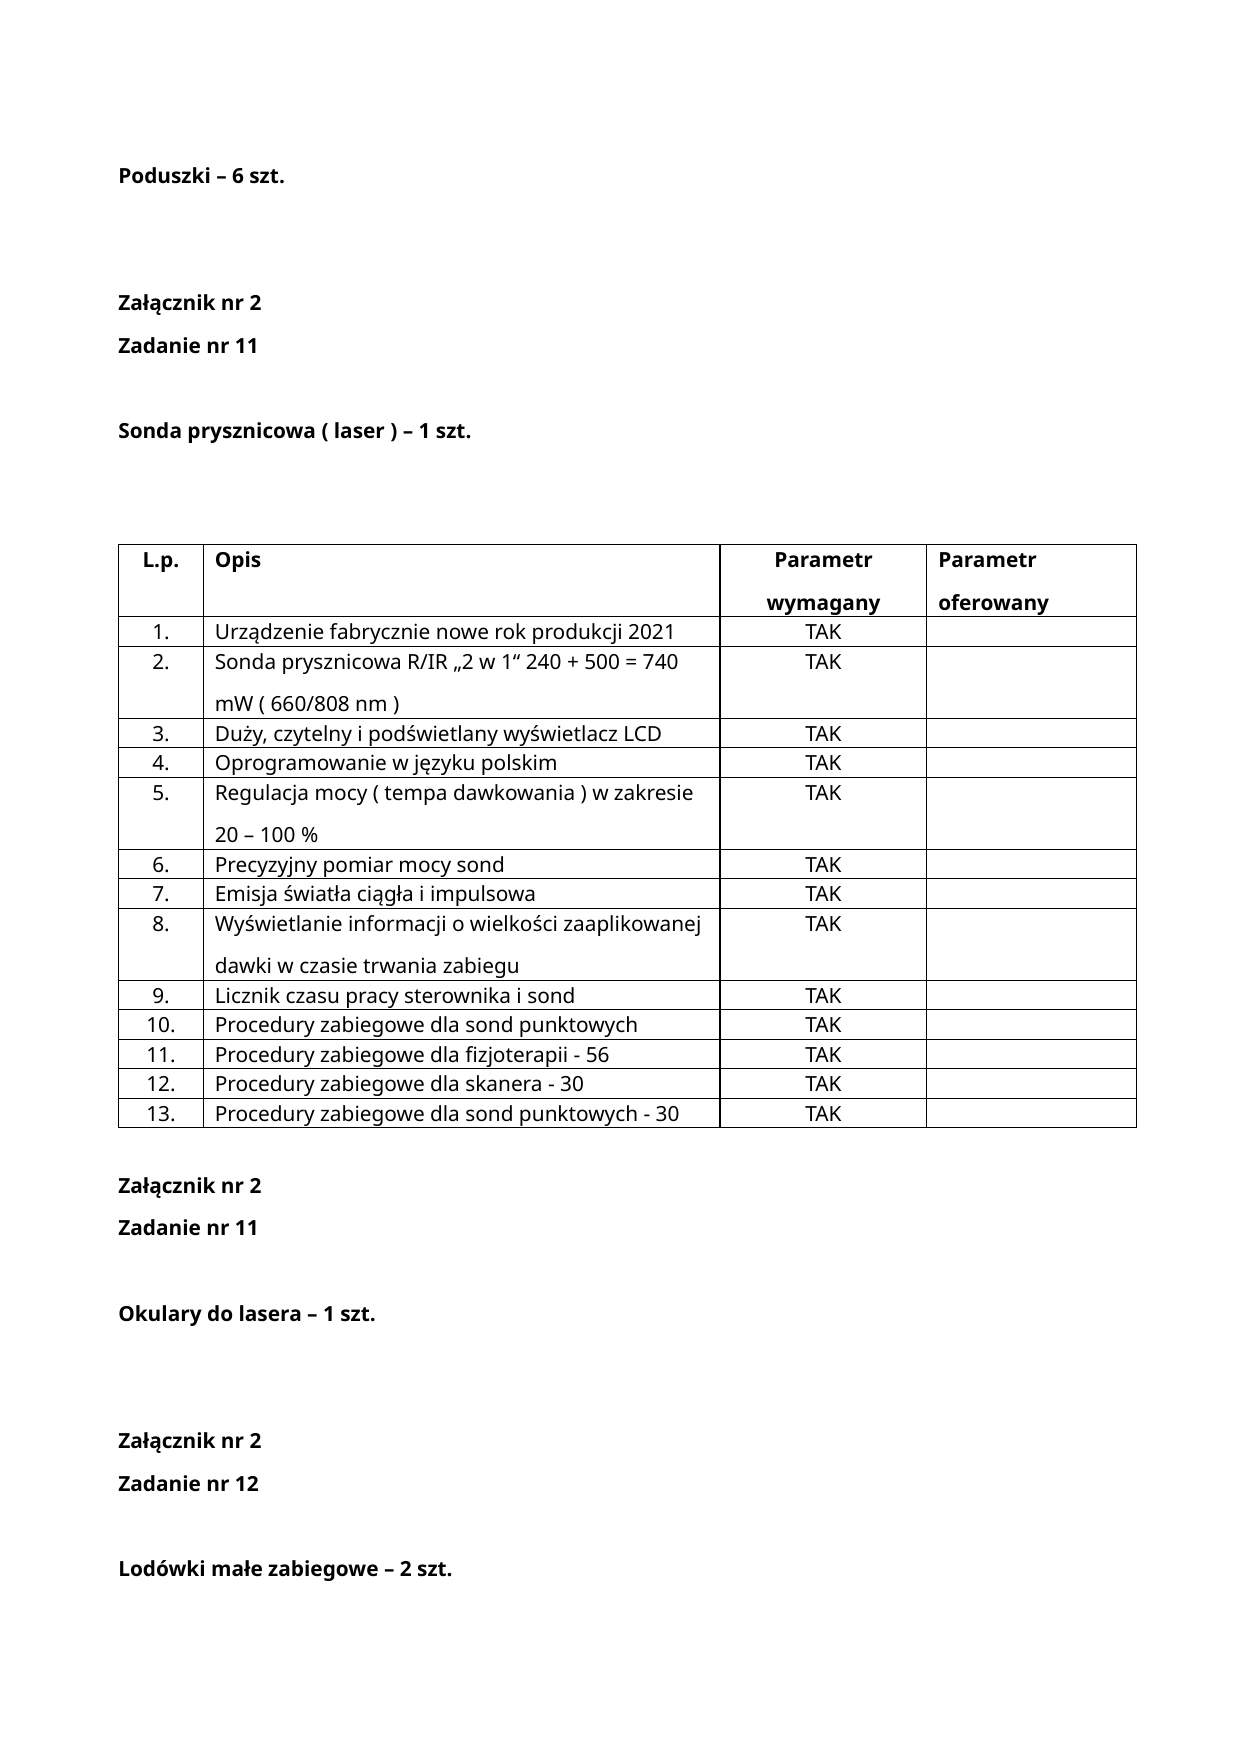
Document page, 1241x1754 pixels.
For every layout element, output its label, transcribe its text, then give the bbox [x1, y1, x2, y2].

text Zadanie nr 11 [118, 331, 1122, 359]
table_cell Licznik czasu pracy sterownika i sond [204, 981, 719, 1009]
table_cell [927, 1010, 1136, 1039]
table_cell [927, 1040, 1136, 1068]
table_cell Regulacja mocy ( tempa dawkowania ) w zakresie 20 – 100 % [204, 778, 719, 849]
text Załącznik nr 2 [118, 1427, 1122, 1455]
table_cell [927, 879, 1136, 908]
table_cell Emisja światła ciągła i impulsowa [204, 879, 719, 908]
text Sonda prysznicowa ( laser ) – 1 szt. [118, 416, 1122, 445]
table_cell Urządzenie fabrycznie nowe rok produkcji 2021 [204, 617, 719, 646]
table_cell Wyświetlanie informacji o wielkości zaaplikowanej dawki w czasie trwania zabiegu [204, 909, 719, 980]
table_cell TAK [721, 748, 926, 777]
table_header Opis [204, 545, 719, 616]
table_cell Precyzyjny pomiar mocy sond [204, 850, 719, 878]
table_cell 1. [119, 617, 203, 646]
table_cell Oprogramowanie w języku polskim [204, 748, 719, 777]
table_cell TAK [721, 879, 926, 908]
text Poduszki – 6 szt. [118, 161, 1122, 189]
table_cell [927, 647, 1136, 718]
table_cell [927, 778, 1136, 849]
table_cell TAK [721, 778, 926, 849]
table_cell TAK [721, 850, 926, 878]
table_header L.p. [119, 545, 203, 616]
table_cell [927, 719, 1136, 747]
table_cell 7. [119, 879, 203, 908]
table_cell TAK [721, 719, 926, 747]
table_cell TAK [721, 1040, 926, 1068]
table_cell 11. [119, 1040, 203, 1068]
table_cell TAK [721, 647, 926, 718]
table_cell TAK [721, 617, 926, 646]
text Okulary do lasera – 1 szt. [118, 1299, 1122, 1327]
table_header Parametr wymagany [721, 545, 926, 616]
table_cell Procedury zabiegowe dla skanera - 30 [204, 1069, 719, 1098]
text Zadanie nr 12 [118, 1469, 1122, 1498]
table_cell [927, 909, 1136, 980]
text Załącznik nr 2 [118, 288, 1122, 317]
table_cell 8. [119, 909, 203, 980]
table_cell 13. [119, 1099, 203, 1127]
table_cell [927, 1099, 1136, 1127]
table_cell TAK [721, 909, 926, 980]
table_cell 3. [119, 719, 203, 747]
table_cell TAK [721, 1010, 926, 1039]
text Lodówki małe zabiegowe – 2 szt. [118, 1554, 1122, 1583]
table_cell 6. [119, 850, 203, 878]
table_cell [927, 748, 1136, 777]
table_cell 9. [119, 981, 203, 1009]
table_cell Duży, czytelny i podświetlany wyświetlacz LCD [204, 719, 719, 747]
table_cell TAK [721, 981, 926, 1009]
table_cell TAK [721, 1099, 926, 1127]
table_cell 10. [119, 1010, 203, 1039]
table_header Parametr oferowany [927, 545, 1136, 616]
table_cell Procedury zabiegowe dla sond punktowych [204, 1010, 719, 1039]
table_cell 12. [119, 1069, 203, 1098]
table_cell Sonda prysznicowa R/IR „2 w 1“ 240 + 500 = 740 mW ( 660/808 nm ) [204, 647, 719, 718]
table_cell 5. [119, 778, 203, 849]
table_cell TAK [721, 1069, 926, 1098]
table_cell [927, 1069, 1136, 1098]
table_cell [927, 981, 1136, 1009]
text Załącznik nr 2 [118, 1171, 1122, 1199]
table_cell Procedury zabiegowe dla sond punktowych - 30 [204, 1099, 719, 1127]
table_cell [927, 617, 1136, 646]
table_cell [927, 850, 1136, 878]
text Zadanie nr 11 [118, 1213, 1122, 1242]
table_cell 4. [119, 748, 203, 777]
table_cell 2. [119, 647, 203, 718]
table_cell Procedury zabiegowe dla fizjoterapii - 56 [204, 1040, 719, 1068]
